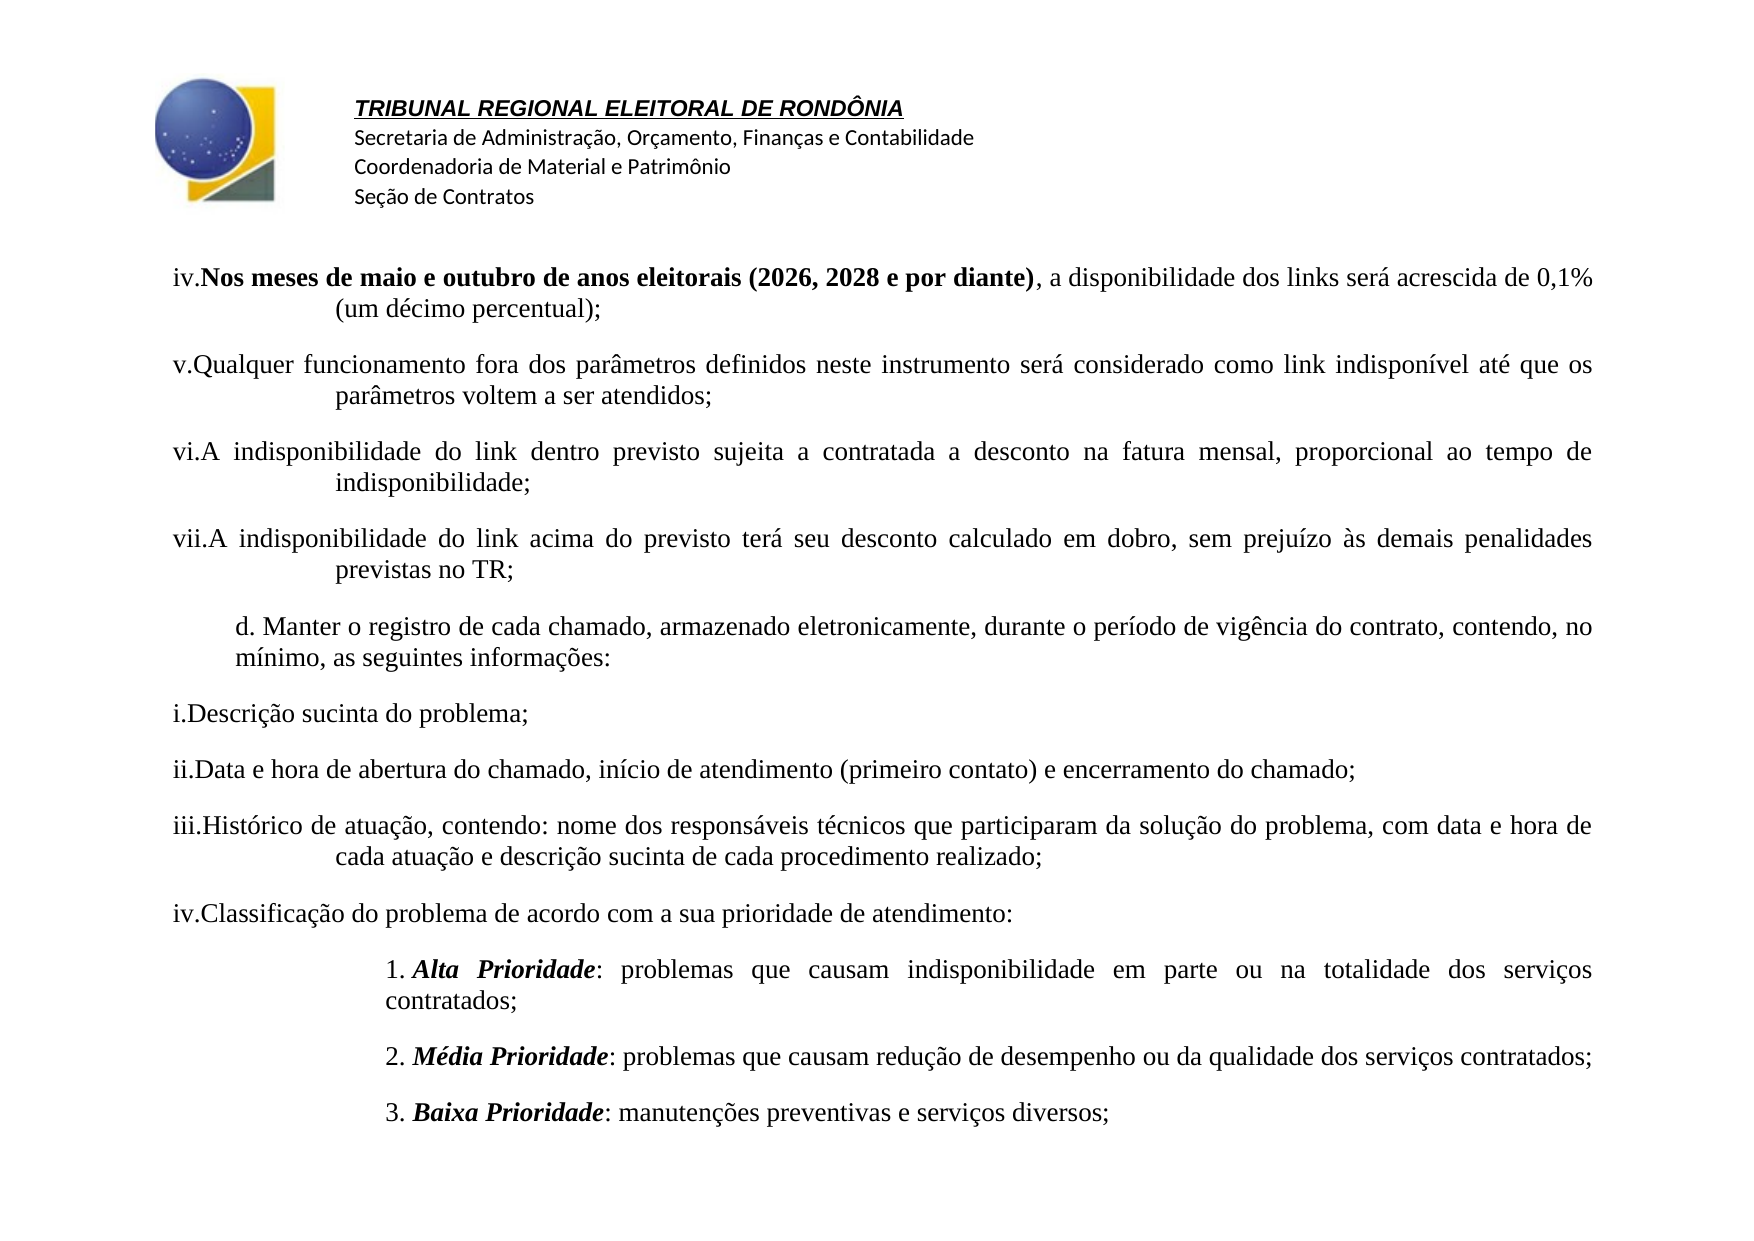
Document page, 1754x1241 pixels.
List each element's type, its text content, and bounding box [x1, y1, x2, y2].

text ii.Data e hora de abertura do chamado, início de atendimento (primeiro contato) e encerramento do chamado; [173, 753, 1594, 784]
text 1. Alta Prioridade: problemas que causam indisponibilidade em parte ou na totalidade dos serviços contratados; [385, 953, 1594, 1015]
text 2. Média Prioridade: problemas que causam redução de desempenho ou da qualidade dos serviços contratados; [385, 1040, 1594, 1071]
text d. Manter o registro de cada chamado, armazenado eletronicamente, durante o período de vigência do contrato, contendo, no mínimo, as seguintes informações: [235, 610, 1594, 672]
text iii.Histórico de atuação, contendo: nome dos responsáveis técnicos que participaram da solução do problema, com data e hora de cada atuação e descrição sucinta de cada procedimento realizado; [173, 809, 1594, 872]
text i.Descrição sucinta do problema; [173, 697, 1594, 728]
text vi.A indisponibilidade do link dentro previsto sujeita a contratada a desconto na fatura mensal, proporcional ao tempo de indisponibilidade; [173, 435, 1594, 497]
text iv.Classificação do problema de acordo com a sua prioridade de atendimento: [173, 897, 1594, 928]
text 3. Baixa Prioridade: manutenções preventivas e serviços diversos; [385, 1096, 1594, 1127]
text v.Qualquer funcionamento fora dos parâmetros definidos neste instrumento será considerado como link indisponível até que os parâmetros voltem a ser atendidos; [173, 348, 1594, 410]
text iv.Nos meses de maio e outubro de anos eleitorais (2026, 2028 e por diante), a disponibilidade dos links será acrescida de 0,1% (um décimo percentual); [173, 261, 1594, 323]
text vii.A indisponibilidade do link acima do previsto terá seu desconto calculado em dobro, sem prejuízo às demais penalidades previstas no TR; [173, 522, 1594, 585]
